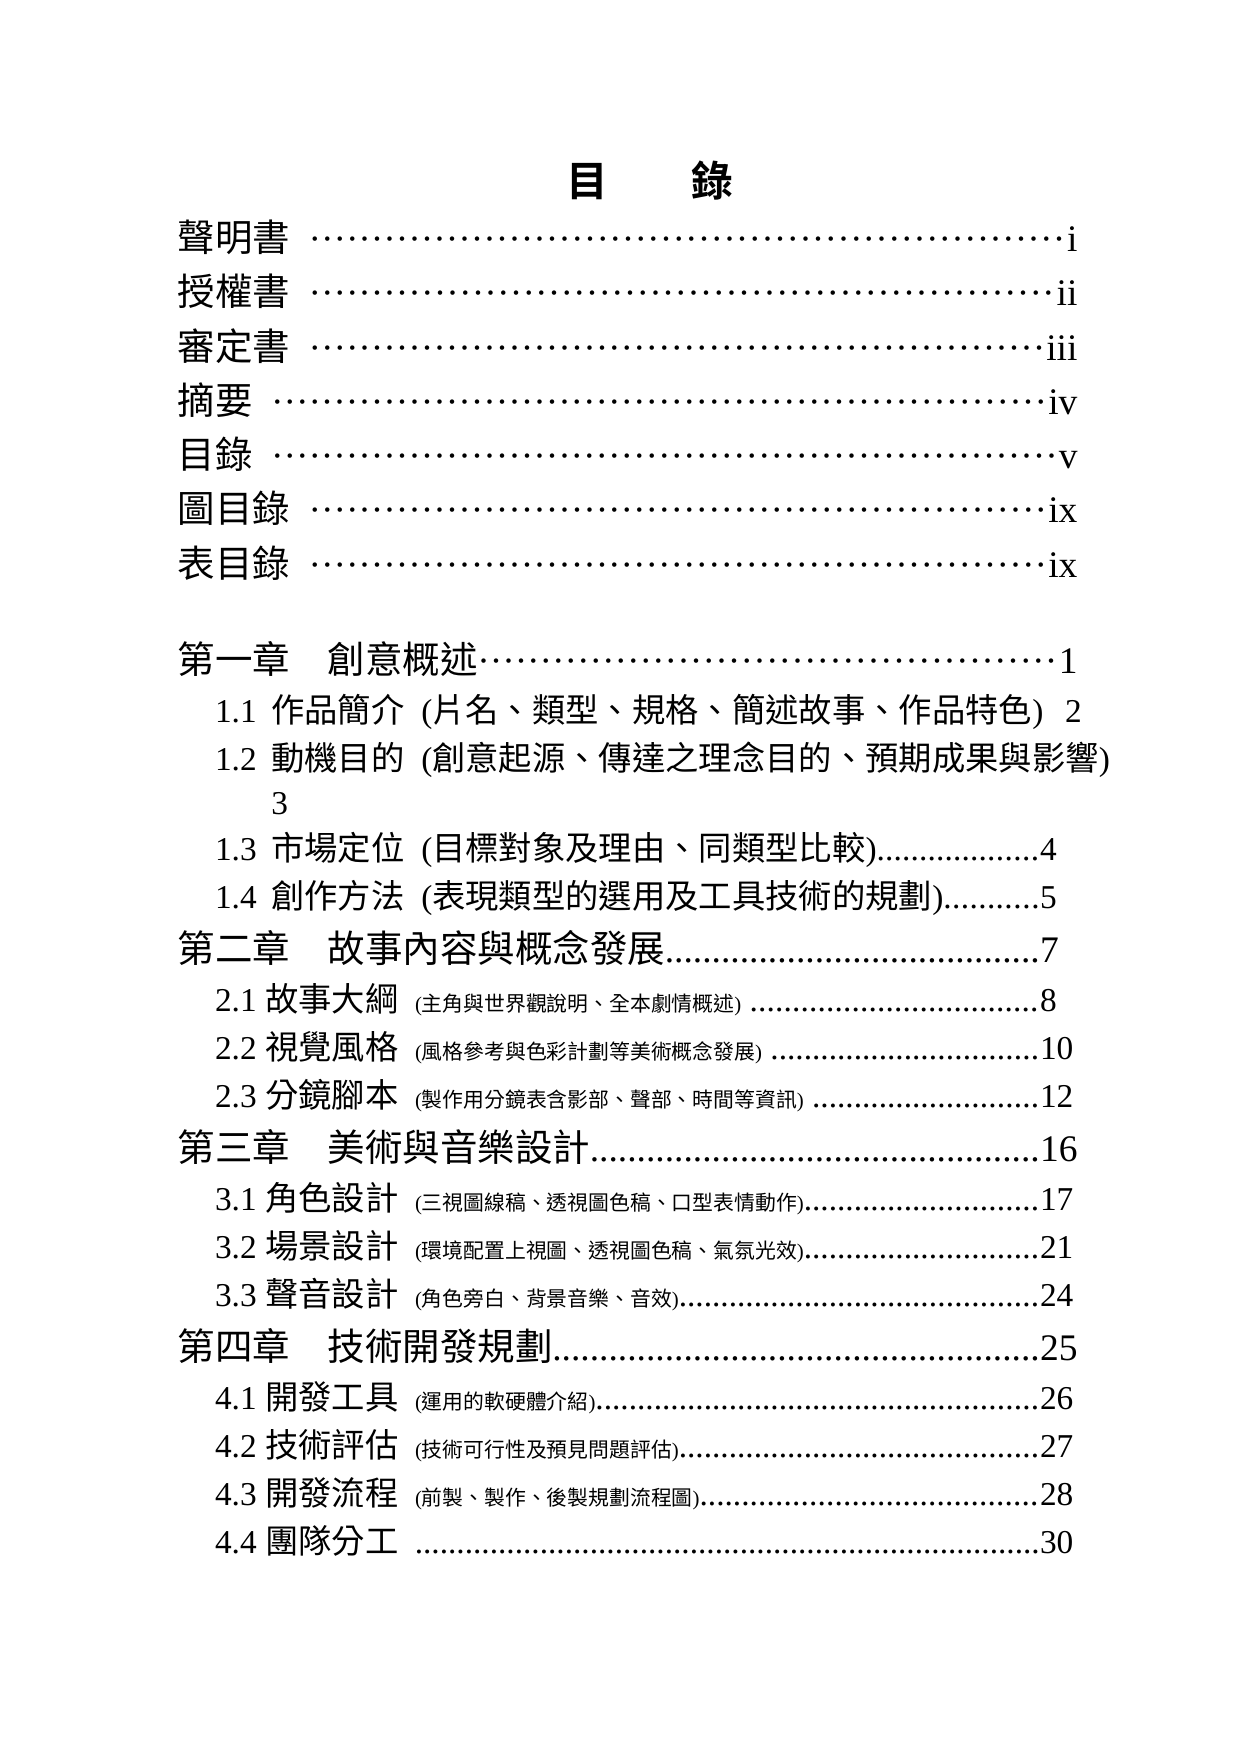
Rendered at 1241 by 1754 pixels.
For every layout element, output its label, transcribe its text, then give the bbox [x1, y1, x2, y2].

text 表目錄 viii [177, 534, 1122, 588]
text 3.3 聲音設計 (角色旁白、背景音樂、音效) 24 [215, 1268, 1122, 1316]
text 2.1 故事大綱 (主角與世界觀說明、全本劇情概述) 8 [215, 973, 1122, 1021]
text 2.2 視覺風格 (風格參考與色彩計劃等美術概念發展) 10 [215, 1021, 1122, 1069]
text 第三章 美術與音樂設計 16 [177, 1117, 1122, 1172]
text 授權書 ii [177, 262, 1122, 317]
text 第四章 技術開發規劃 25 [177, 1316, 1122, 1371]
text 1.4 創作方法 (表現類型的選用及工具技術的規劃) 5 [215, 870, 1122, 918]
text 1.1 作品簡介 (片名、類型、規格、簡述故事、作品特色) 2 [215, 684, 1122, 732]
text 4.1 開發工具 (運用的軟硬體介紹) 26 [215, 1371, 1122, 1419]
text 3.1 角色設計 (三視圖線稿、透視圖色稿、口型表情動作) 17 [215, 1172, 1122, 1220]
text 目 錄 [177, 148, 1122, 208]
text 4.3 開發流程 (前製、製作、後製規劃流程圖) 28 [215, 1467, 1122, 1515]
text 4.4 團隊分工 30 [215, 1515, 1122, 1563]
text 第二章 故事內容與概念發展 7 [177, 918, 1122, 973]
text 目錄 v [177, 425, 1122, 479]
text 聲明書 i [177, 208, 1122, 262]
text 1.3 市場定位 (目標對象及理由、同類型比較) 4 [215, 822, 1122, 870]
text 2.3 分鏡腳本 (製作用分鏡表含影部、聲部、時間等資訊) 12 [215, 1069, 1122, 1117]
text 4.2 技術評估 (技術可行性及預見問題評估) 27 [215, 1419, 1122, 1467]
text 1.2 動機目的 (創意起源、傳達之理念目的、預期成果與影響) 3 [215, 732, 1122, 822]
text 3.2 場景設計 (環境配置上視圖、透視圖色稿、氣氛光效) 21 [215, 1220, 1122, 1268]
text 第一章 創意概述 1 [177, 629, 1122, 684]
text 圖目錄 vii [177, 479, 1122, 534]
text 審定書 iii [177, 317, 1122, 371]
text 摘要 iv [177, 371, 1122, 425]
